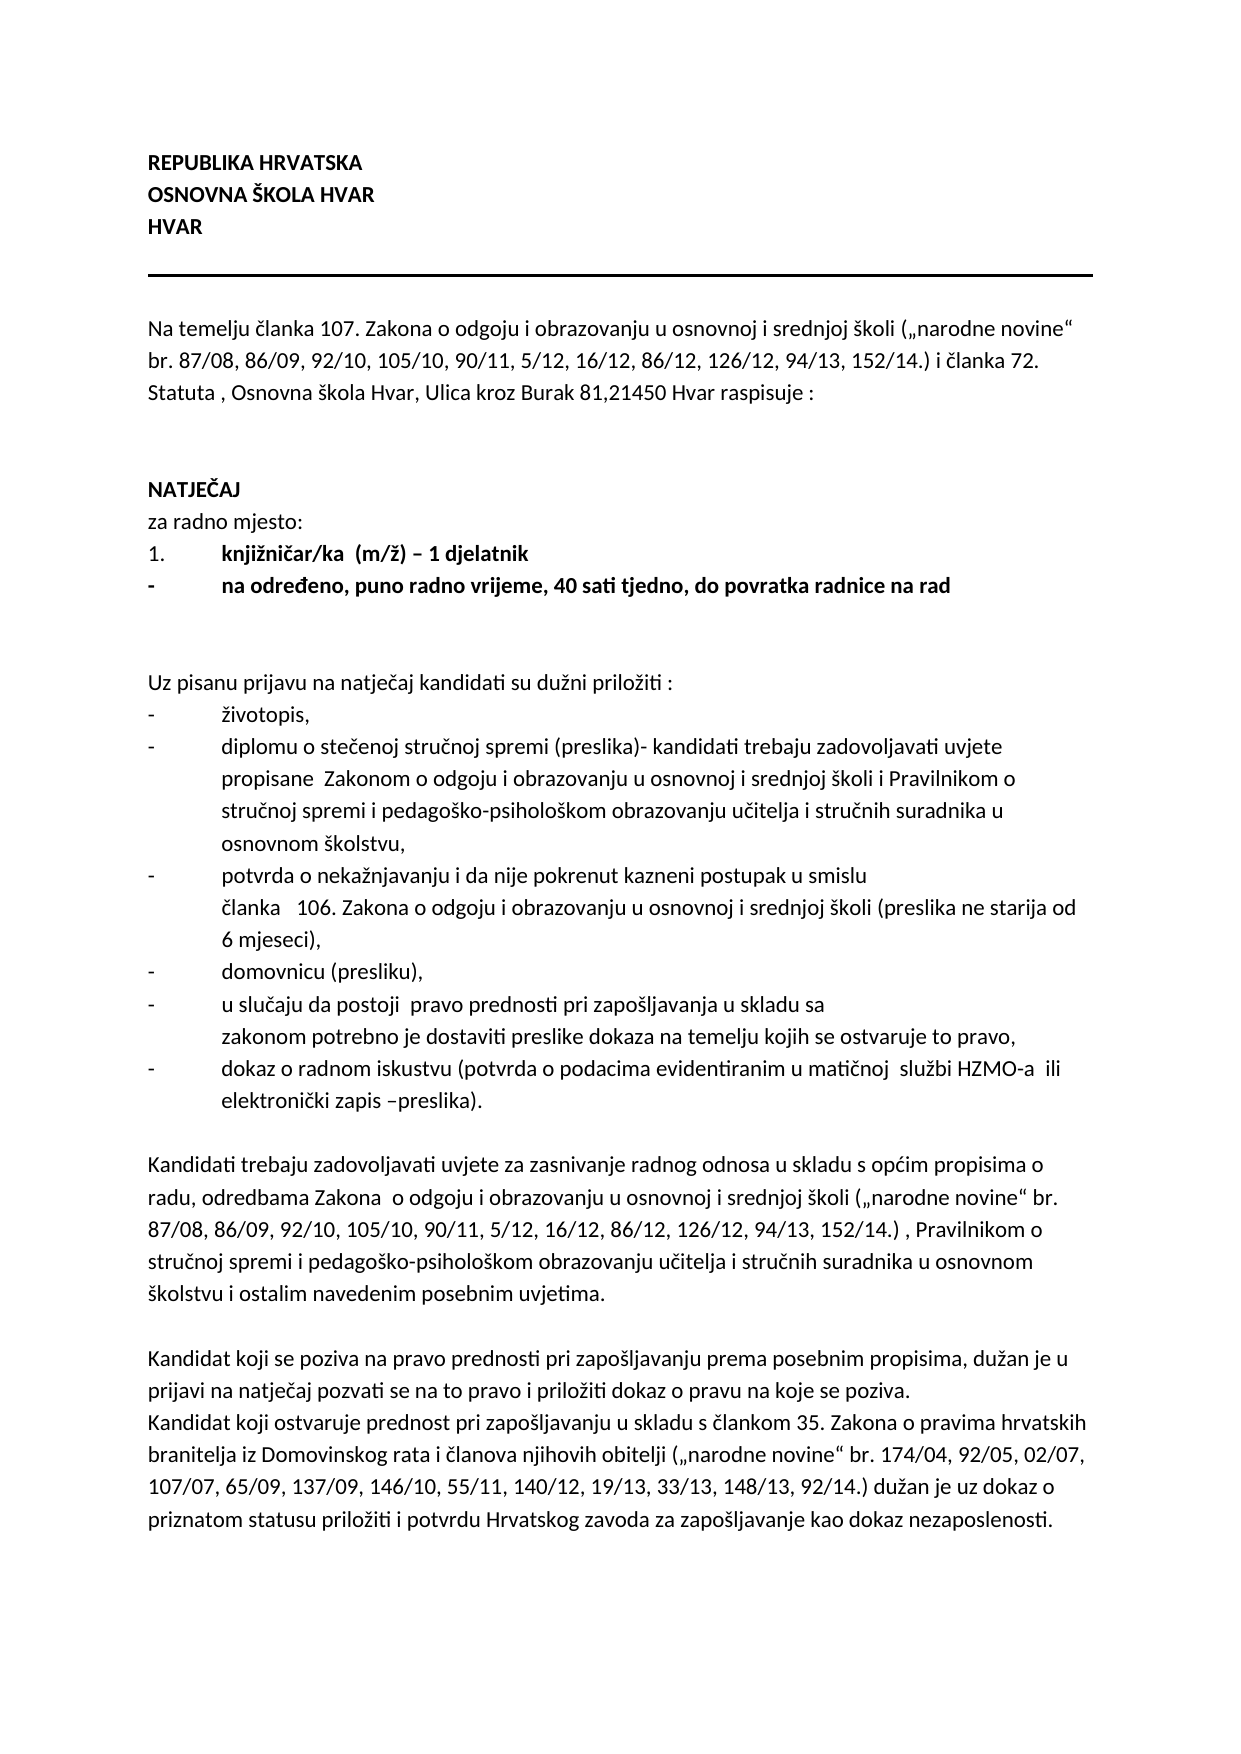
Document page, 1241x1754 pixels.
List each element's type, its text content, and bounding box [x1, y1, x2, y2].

text HVAR [148, 212, 1093, 240]
text REPUBLIKA HRVATSKA [148, 148, 1093, 176]
text Na temelju članka 107. Zakona o odgoju i obrazovanju u osnovnoj i srednjoj školi („narodne novine“ br. 87/08, 86/09, 92/10, 105/10, 90/11, 5/12, 16/12, 86/12, 126/12, 94/13, 152/14.) i članka 72. Statuta , Osnovna škola Hvar, Ulica kroz Burak 81,21450 Hvar raspisuje : [148, 314, 1093, 406]
text 1. knjižničar/ka (m/ž) – 1 djelatnik [148, 539, 1093, 567]
text - u slučaju da postoji pravo prednosti pri zapošljavanja u skladu sa [148, 990, 1093, 1018]
text - dokaz o radnom iskustvu (potvrda o podacima evidentiranim u matičnoj službi HZMO-a ili elektronički zapis –preslika). [148, 1054, 1093, 1114]
text za radno mjesto: [148, 507, 1093, 535]
text Kandidat koji ostvaruje prednost pri zapošljavanju u skladu s člankom 35. Zakona o pravima hrvatskih branitelja iz Domovinskog rata i članova njihovih obitelji („narodne novine“ br. 174/04, 92/05, 02/07, 107/07, 65/09, 137/09, 146/10, 55/11, 140/12, 19/13, 33/13, 148/13, 92/14.) dužan je uz dokaz o priznatom statusu priložiti i potvrdu Hrvatskog zavoda za zapošljavanje kao dokaz nezaposlenosti. [148, 1408, 1093, 1533]
text - na određeno, puno radno vrijeme, 40 sati tjedno, do povratka radnice na rad [148, 571, 1093, 599]
text zakonom potrebno je dostaviti preslike dokaza na temelju kojih se ostvaruje to pravo, [148, 1022, 1093, 1050]
text OSNOVNA ŠKOLA HVAR [148, 180, 1093, 208]
text - domovnicu (presliku), [148, 957, 1093, 986]
text članka 106. Zakona o odgoju i obrazovanju u osnovnoj i srednjoj školi (preslika ne starija od 6 mjeseci), [221, 893, 1093, 953]
text - diplomu o stečenoj stručnoj spremi (preslika)- kandidati trebaju zadovoljavati uvjete propisane Zakonom o odgoju i obrazovanju u osnovnoj i srednjoj školi i Pravilnikom o stručnoj spremi i pedagoško-psihološkom obrazovanju učitelja i stručnih suradnika u osnovnom školstvu, [148, 732, 1093, 857]
text Kandidati trebaju zadovoljavati uvjete za zasnivanje radnog odnosa u skladu s općim propisima o radu, odredbama Zakona o odgoju i obrazovanju u osnovnoj i srednjoj školi („narodne novine“ br. 87/08, 86/09, 92/10, 105/10, 90/11, 5/12, 16/12, 86/12, 126/12, 94/13, 152/14.) , Pravilnikom o stručnoj spremi i pedagoško-psihološkom obrazovanju učitelja i stručnih suradnika u osnovnom školstvu i ostalim navedenim posebnim uvjetima. [148, 1151, 1093, 1307]
text Kandidat koji se poziva na pravo prednosti pri zapošljavanju prema posebnim propisima, dužan je u prijavi na natječaj pozvati se na to pravo i priložiti dokaz o pravu na koje se poziva. [148, 1344, 1093, 1404]
text NATJEČAJ [148, 475, 1093, 503]
text Uz pisanu prijavu na natječaj kandidati su dužni priložiti : [148, 668, 1093, 696]
text - potvrda o nekažnjavanju i da nije pokrenut kazneni postupak u smislu [148, 861, 1093, 889]
text - životopis, [148, 700, 1093, 728]
